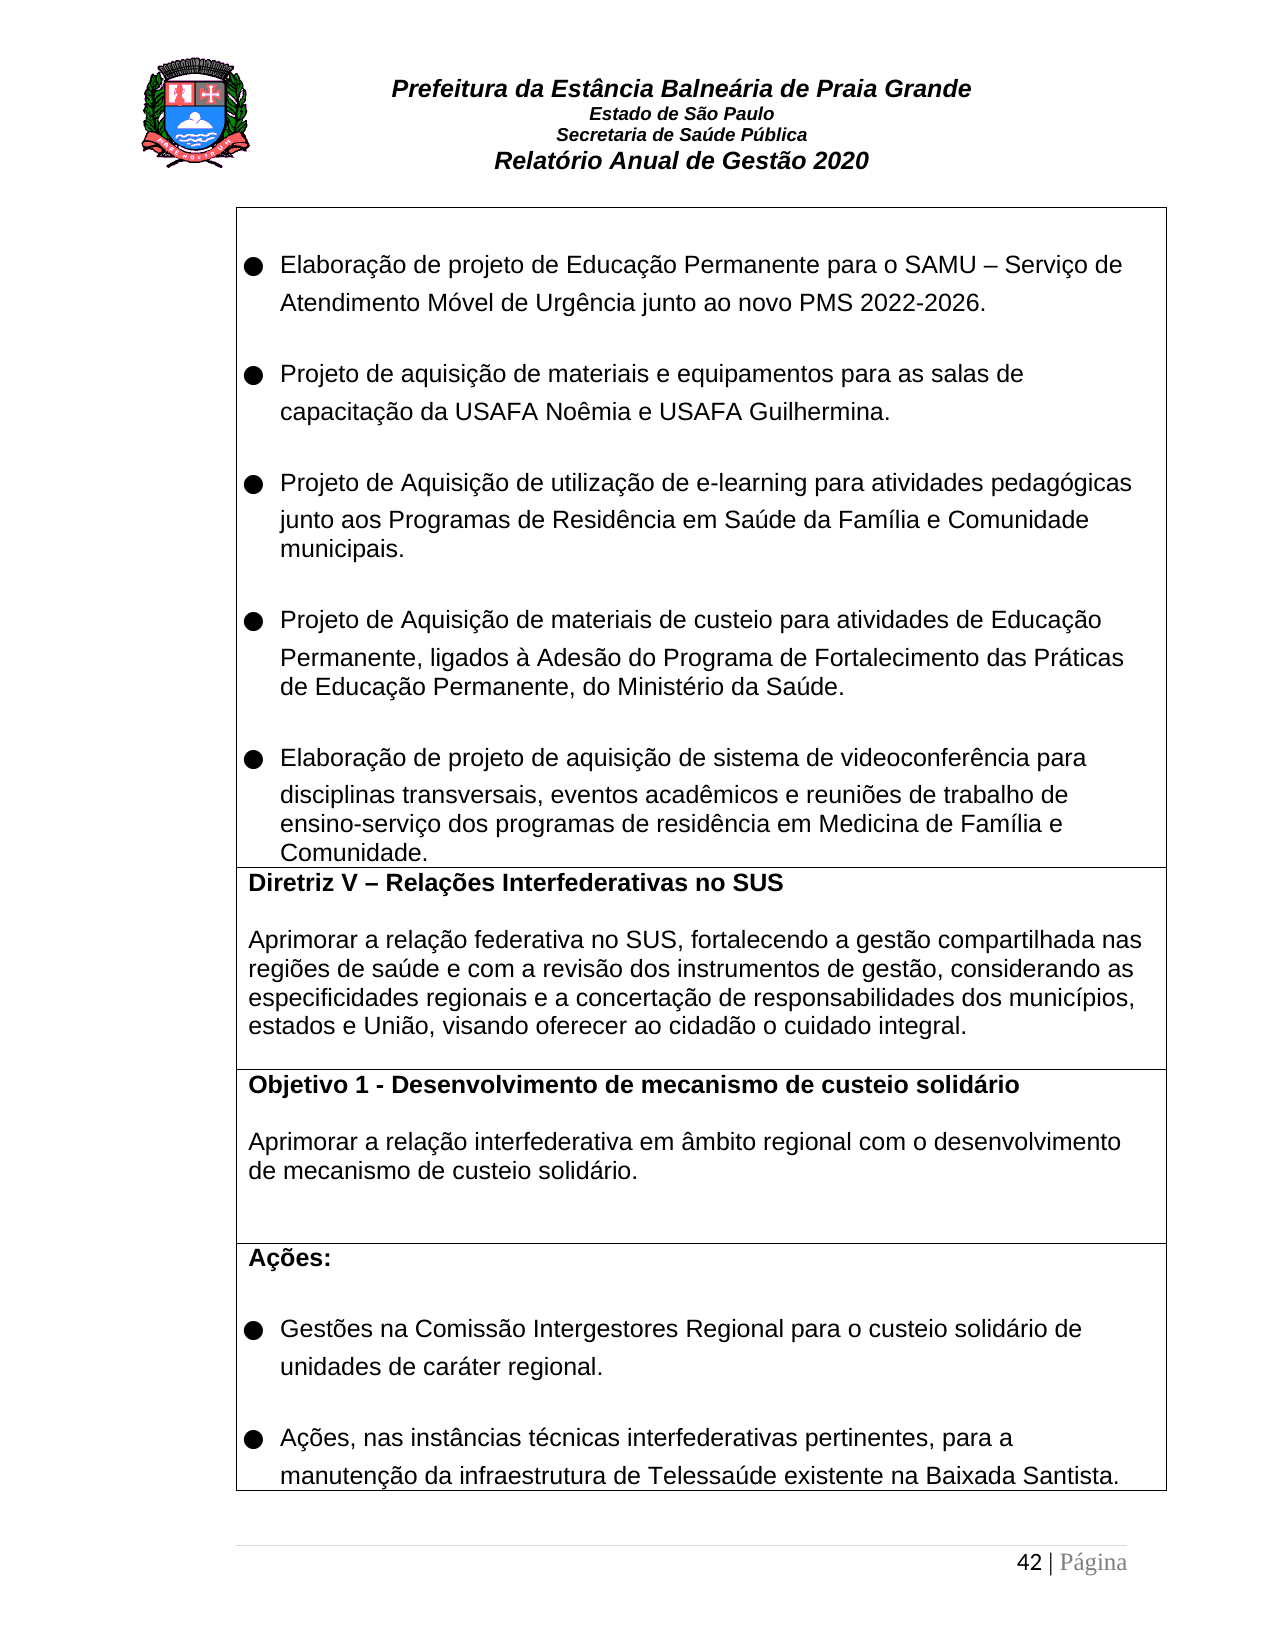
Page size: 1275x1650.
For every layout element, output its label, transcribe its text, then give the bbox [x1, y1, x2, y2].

table_cell Diretriz V – Relações Interfederativas no SUS Aprimorar a relação federativa no SUS, fortalecendo a gestão compartilhada nas regiões de saúde e com a revisão dos instrumentos de gestão, considerando as especificidades regionais e a concertação de responsabilidades dos municípios, estados e União, visando oferecer ao cidadão o cuidado integral. [237, 868, 1166, 1069]
table_cell Ações: Gestões na Comissão Intergestores Regional para o custeio solidário de unidades de caráter regional. Ações, nas instâncias técnicas interfederativas pertinentes, para a manutenção da infraestrutura de Telessaúde existente na Baixada Santista. Gestões interfederativas junto ao Grupo Condutor regional da Rede de Atenção à Saúde das Pessoas com Doenças Crônicas da Rede de Oncologia para aprimoramento e melhoria do acesso aos serviços de alta complexidade em oncologia aos munícipes de Praia Grande junto ao Plano de Ação Regional. Gestões interfederativas junto ao Grupo Condutor regional da Rede de Atenção à Saúde das Pessoas com Doenças Crônicas na Linha de Cuidado do Infarto Agudo do Miocárdio para aprimoramento e melhoria do acesso aos serviços de alta complexidade cardiovascular aos munícipes de Praia Grande junto ao Plano de Ação Regional. Estabelecimento de parcerias com Instituições de Ensino da Saúde junto ao Contrato Organizativo de Ação Pública de Ensino-Saúde da SESAP [237, 1244, 1166, 1490]
table_cell Objetivo 1 - Desenvolvimento de mecanismo de custeio solidário Aprimorar a relação interfederativa em âmbito regional com o desenvolvimento de mecanismo de custeio solidário. [237, 1070, 1166, 1242]
table_cell Ações: Elaboração do Plano Operativo Anual 2021 do contrato de gestão do Complexo Hospitalar Irmã Dulce, com pactuação de atividades letivas de estágios focais em urgência e emergência, obstetrícia e cuidados prolongados/paliativos Formatura de Residentes médicos e multiprofissionais junto aos Programas de Residência Médica e Multiprofissional em Saúde da Família e Comunidade. Manter monitoramento em potenciais editais, bem como demais oportunidades interfederativas, de expansão de vagas para o Programa de Residência Multiprofissional em Saúde da Família e Comunidade de Praia Grande. Projeto de implantação de Parceria e Cooperação entre os Programas de Residência de Praia Grande e da Santa Casa de Santos, na forma de intercâmbio de estudantes residentes especiais em estágios de obstetrícia e outras especialidades focais Elaboração dos planos de trabalhos com Instituições de Ensino Superior conveniadas. Manutenção das atividades do Núcleo Docente Assistencial Estruturante ligado aos Programas de Residência em Saúde da Família e Comunidade, através de portaria, e constituição de Regimento Interno e da Comissão Própria de Avaliação – CPA ligada aos Programas de Residência em Saúde da Família e Comunidade. Elaboração de projeto de Educação Permanente para o SAMU – Serviço de Atendimento Móvel de Urgência junto ao novo PMS 2022-2026. Projeto de aquisição de materiais e equipamentos para as salas de capacitação da USAFA Noêmia e USAFA Guilhermina. Projeto de Aquisição de utilização de e-learning para atividades pedagógicas junto aos Programas de Residência em Saúde da Família e Comunidade municipais. Projeto de Aquisição de materiais de custeio para atividades de Educação Permanente, ligados à Adesão do Programa de Fortalecimento das Práticas de Educação Permanente, do Ministério da Saúde. Elaboração de projeto de aquisição de sistema de videoconferência para disciplinas transversais, eventos acadêmicos e reuniões de trabalho de ensino-serviço dos programas de residência em Medicina de Família e Comunidade. [237, 208, 1166, 867]
picture [132, 55, 259, 172]
